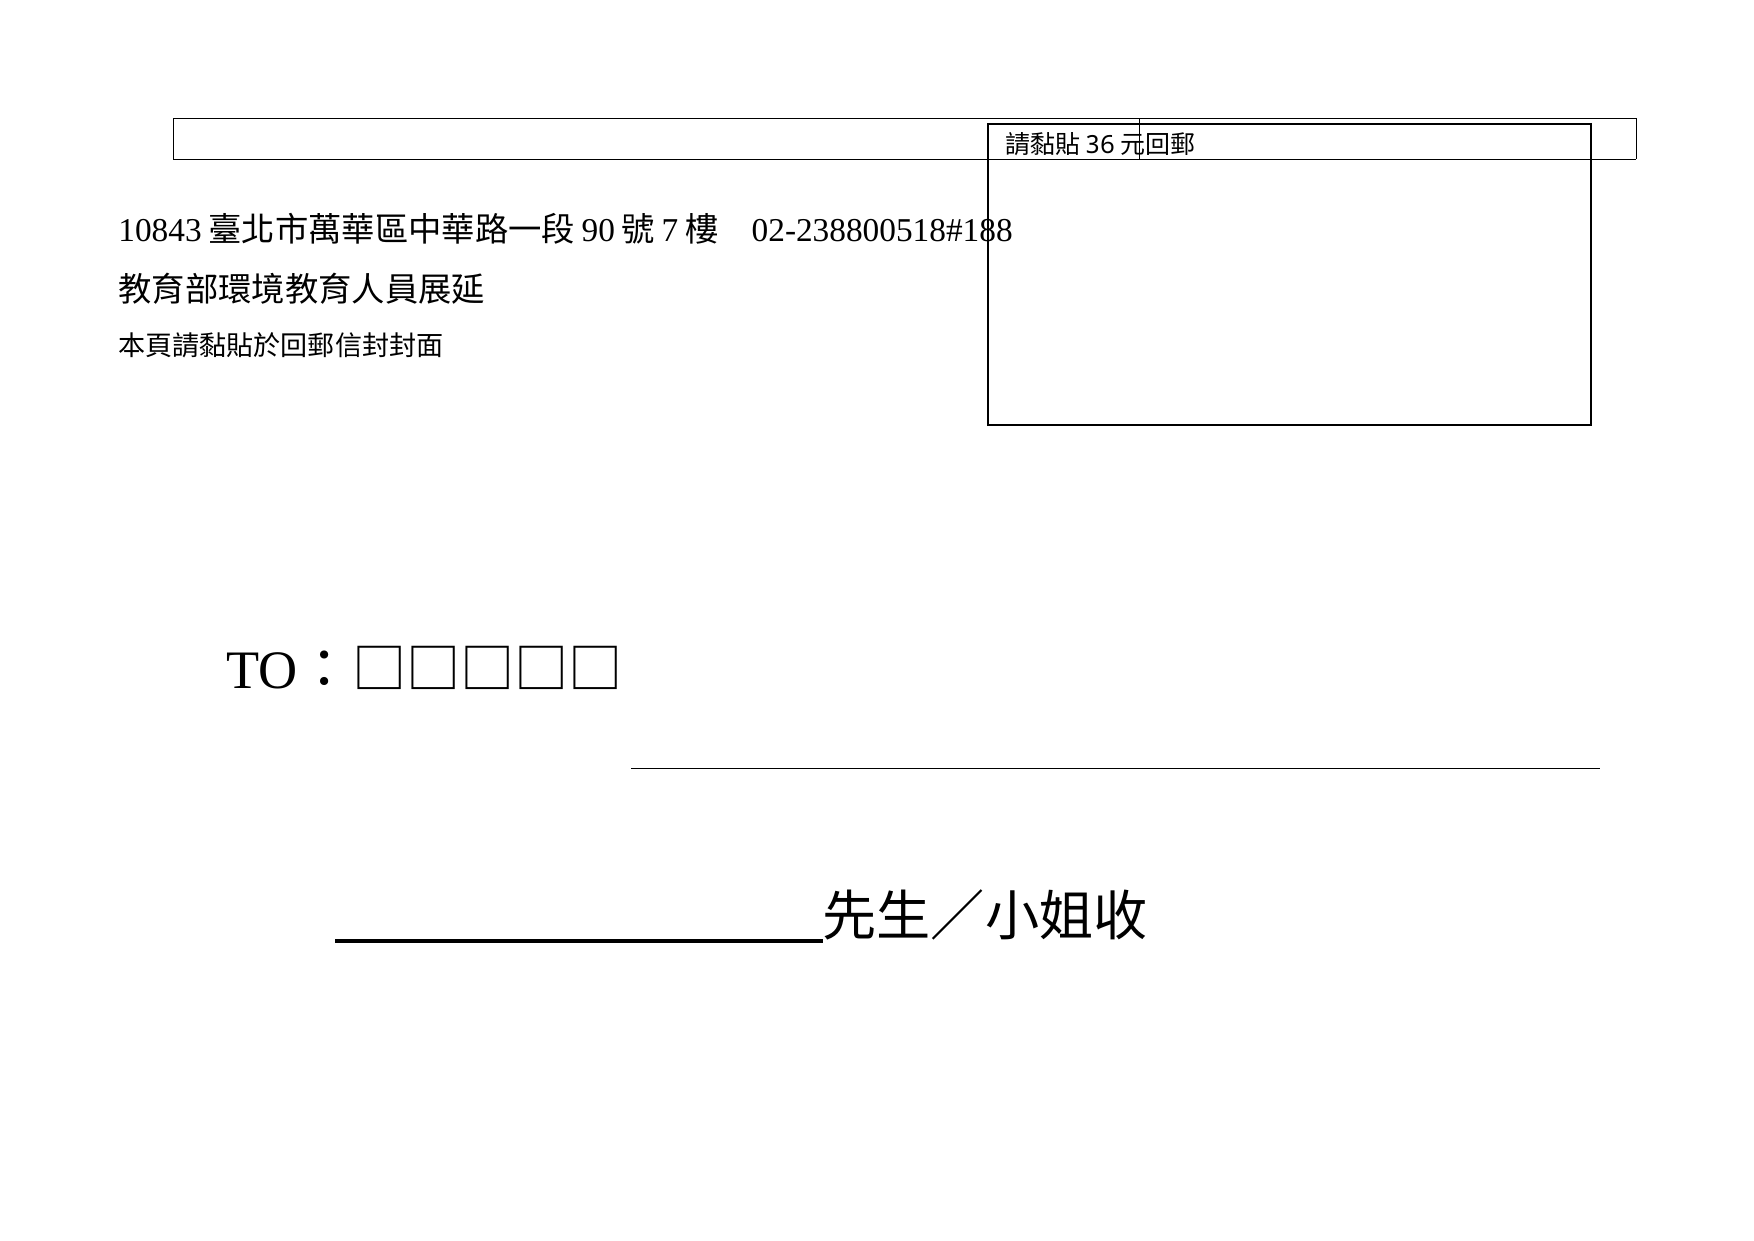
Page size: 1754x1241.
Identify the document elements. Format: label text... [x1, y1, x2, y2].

text 先生／小姐收 [118, 873, 1636, 951]
text 10843臺北市萬華區中華路一段90號7樓 02-238800518#188 [118, 202, 987, 251]
table_header 請黏貼36元回郵 [1140, 125, 1589, 159]
text 本頁請黏貼於回郵信封封面 [118, 324, 987, 363]
table_header [990, 160, 1590, 401]
table_header 請黏貼36元回郵 [991, 160, 1589, 371]
text TO：□□□□□ [118, 625, 1636, 704]
table_cell □ 1、教育部環境教育人員認證展延申請書 □ 2、申請展延證明文件 (依環境教育人員認證及管理辦法第15條規定檢具相關文件，並請擇一勾選) □研習證明(環境教育終身學習網-個人研習紀錄) □附表一、6學分環境教育相關領域進修或推廣教育課程彙總表 □附表二、國內外學術或專業刊物發表相關論文或翻譯文獻彙總表 □附表三、與專業領域有關之國內或國外專利證明彙總表 □ 3、回郵信封(寄發展延證書用，貼足36元郵資) [174, 119, 1139, 159]
text 教育部環境教育人員展延 [118, 263, 987, 311]
text [1592, 324, 1636, 363]
text 10843臺北市萬華區中華路一段90號7樓 02-238800518#188 [1592, 202, 1636, 251]
table_header [631, 769, 1600, 848]
table_header 請黏貼36元回郵 [991, 125, 1139, 159]
text [1592, 263, 1636, 311]
table_cell 1、通知補正公文 發文日期：___年___月___日 發文文號： 號 2、補件資料（請自行填列）： □① □② □③ □④ □⑤ □⑥ [1140, 119, 1636, 159]
